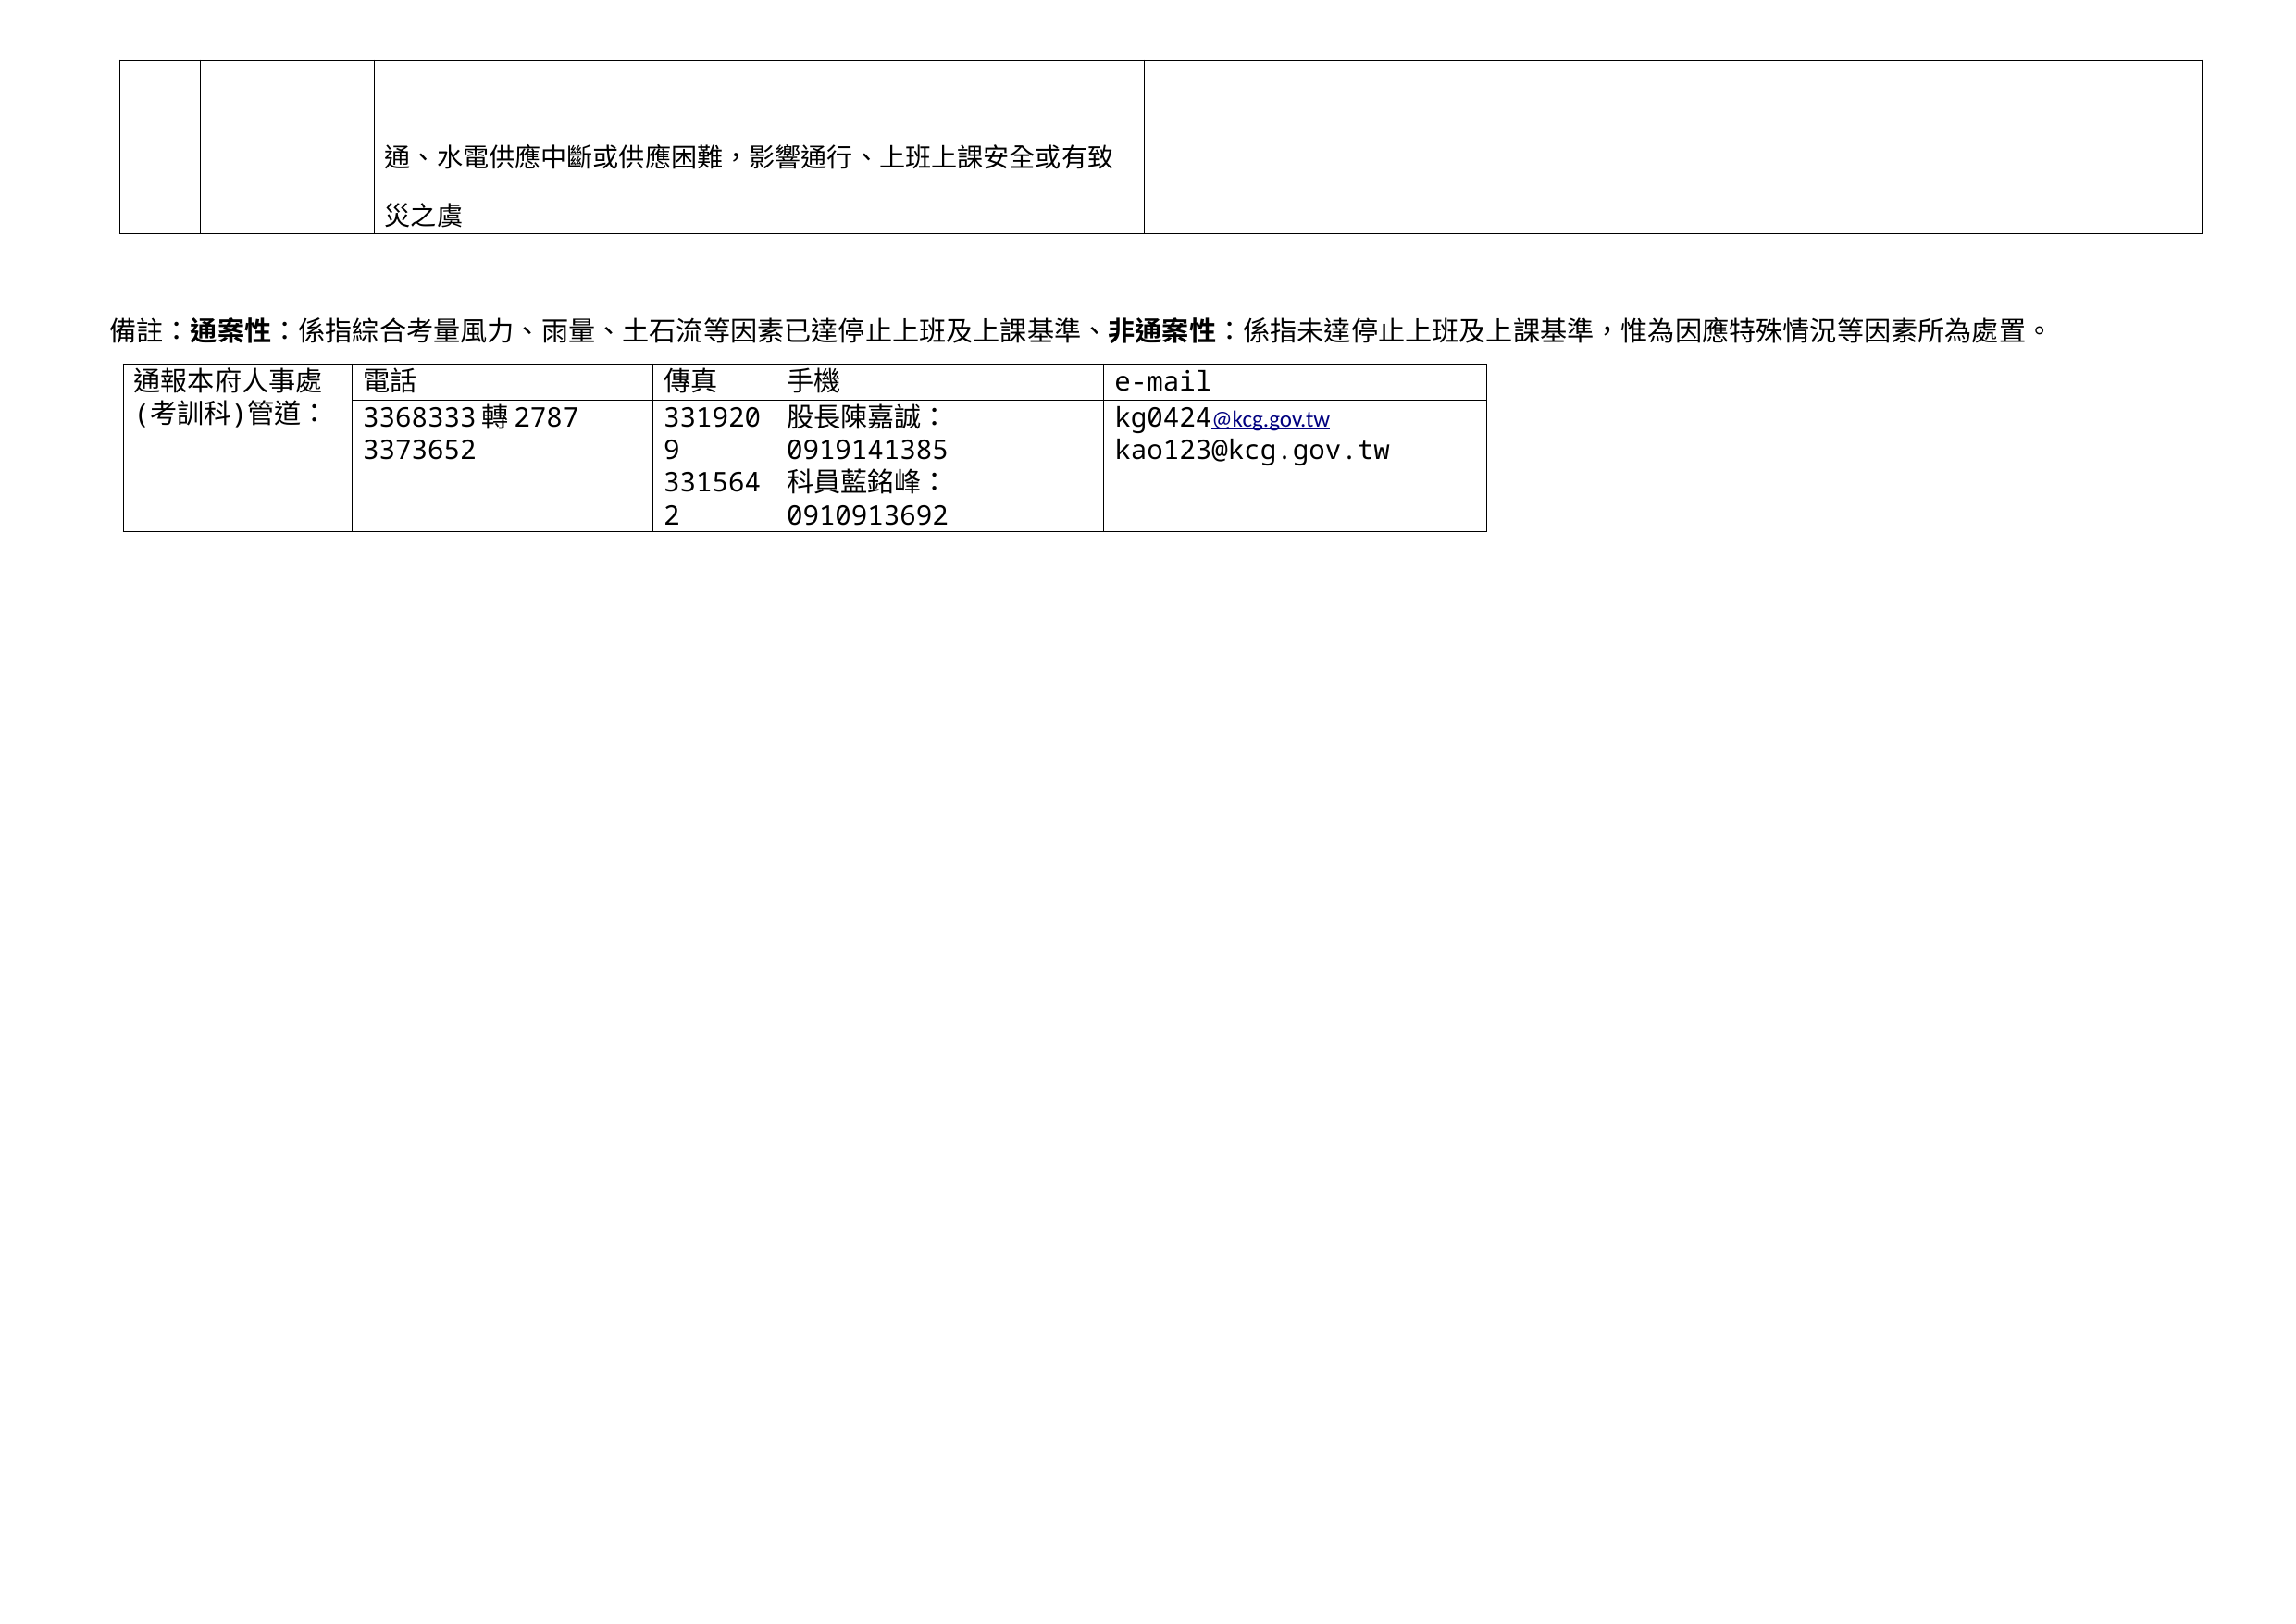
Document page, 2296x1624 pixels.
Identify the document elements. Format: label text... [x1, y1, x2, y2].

table_cell 股長陳嘉誠：0919141385 科員藍銘峰：0910913692 [776, 401, 1103, 531]
table_cell 通、水電供應中斷或供應困難，影響通行、上班上課安全或有致災之虞 [375, 61, 1144, 233]
table_cell [1309, 61, 2202, 233]
table_header e-mail [1104, 365, 1486, 400]
text 備註：通案性：係指綜合考量風力、雨量、土石流等因素已達停止上班及上課基準、非通案性：係指未達停止上班及上課基準，惟為因應特殊情況等因素所為處置。 [109, 291, 2186, 349]
table_header 手機 [776, 365, 1103, 400]
table_cell 3319209 3315642 [653, 401, 776, 531]
table_cell kg0424@kcg.gov.tw kao123@kcg.gov.tw [1104, 401, 1486, 531]
table_header 通報本府人事處(考訓科)管道： [124, 365, 352, 531]
table_cell 3368333轉2787 3373652 [353, 401, 652, 531]
table_header 傳真 [653, 365, 776, 400]
table_header 電話 [353, 365, 652, 400]
table_cell [201, 61, 374, 233]
table_cell [1145, 61, 1309, 233]
table_cell [120, 61, 200, 233]
